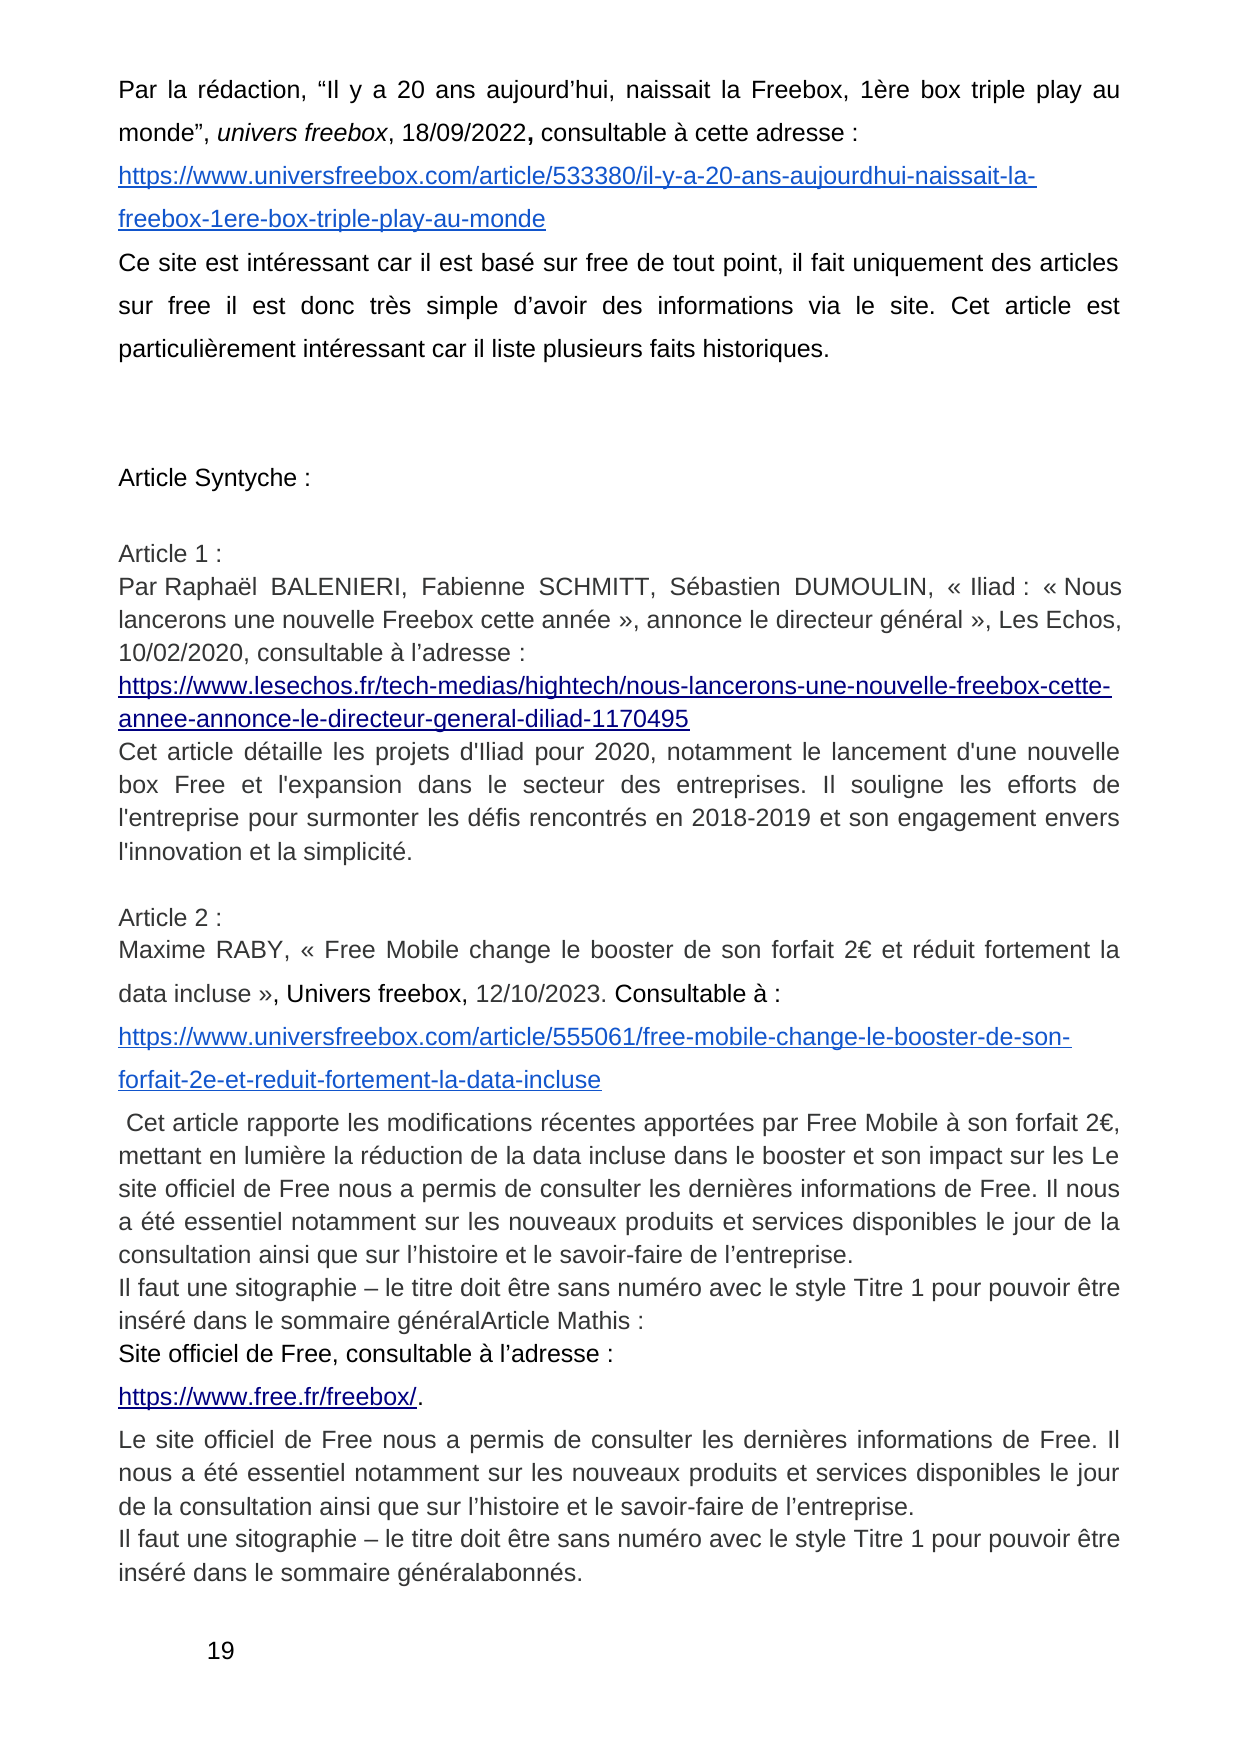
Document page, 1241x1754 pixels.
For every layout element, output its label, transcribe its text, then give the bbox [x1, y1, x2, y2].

text Maxime RABY, « Free Mobile change le booster de son forfait 2€ et réduit fortement la data incluse », Univers freebox, 12/10/2023. Consultable à : [118, 936, 1122, 1007]
text Site officiel de Free, consultable à l’adresse : [118, 1339, 1122, 1368]
text Il faut une sitographie – le titre doit être sans numéro avec le style Titre 1 pour pouvoir être inséré dans le sommaire généralabonnés. [118, 1524, 1122, 1586]
text Article Syntyche : [118, 463, 1122, 492]
text Par la rédaction, “Il y a 20 ans aujourd’hui, naissait la Freebox, 1ère box triple play au monde”, univers freebox, 18/09/2022, consultable à cette adresse : [118, 75, 1122, 147]
text Cet article détaille les projets d'Iliad pour 2020, notamment le lancement d'une nouvelle box Free et l'expansion dans le secteur des entreprises. Il souligne les efforts de l'entreprise pour surmonter les défis rencontrés en 2018-2019 et son engagement envers l'innovation et la simplicité. [118, 737, 1122, 865]
text Par Raphaël BALENIERI, Fabienne SCHMITT, Sébastien DUMOULIN, « Iliad : « Nous lancerons une nouvelle Freebox cette année », annonce le directeur général », Les Echos, 10/02/2020, consultable à l’adresse : [118, 572, 1122, 667]
text https://www.universfreebox.com/article/533380/il-y-a-20-ans-aujourdhui-naissait-la-freebox-1ere-box-triple-play-au-monde [118, 161, 1122, 233]
text Cet article rapporte les modifications récentes apportées par Free Mobile à son forfait 2€, mettant en lumière la réduction de la data incluse dans le booster et son impact sur les Le site officiel de Free nous a permis de consulter les dernières informations de Free. Il nous a été essentiel notamment sur les nouveaux produits et services disponibles le jour de la consultation ainsi que sur l’histoire et le savoir-faire de l’entreprise. [118, 1108, 1122, 1269]
text Il faut une sitographie – le titre doit être sans numéro avec le style Titre 1 pour pouvoir être inséré dans le sommaire généralArticle Mathis : [118, 1273, 1122, 1335]
text Le site officiel de Free nous a permis de consulter les dernières informations de Free. Il nous a été essentiel notamment sur les nouveaux produits et services disponibles le jour de la consultation ainsi que sur l’histoire et le savoir-faire de l’entreprise. [118, 1425, 1122, 1520]
text Article 2 : [118, 902, 1122, 931]
text Article 1 : [118, 539, 1122, 568]
text https://www.free.fr/freebox/. [118, 1382, 1122, 1411]
text https://www.lesechos.fr/tech-medias/hightech/nous-lancerons-une-nouvelle-freebox-cette-annee-annonce-le-directeur-general-diliad-1170495 [118, 671, 1122, 733]
text Ce site est intéressant car il est basé sur free de tout point, il fait uniquement des articles sur free il est donc très simple d’avoir des informations via le site. Cet article est particulièrement intéressant car il liste plusieurs faits historiques. [118, 247, 1122, 362]
text https://www.universfreebox.com/article/555061/free-mobile-change-le-booster-de-son-forfait-2e-et-reduit-fortement-la-data-incluse [118, 1022, 1122, 1094]
